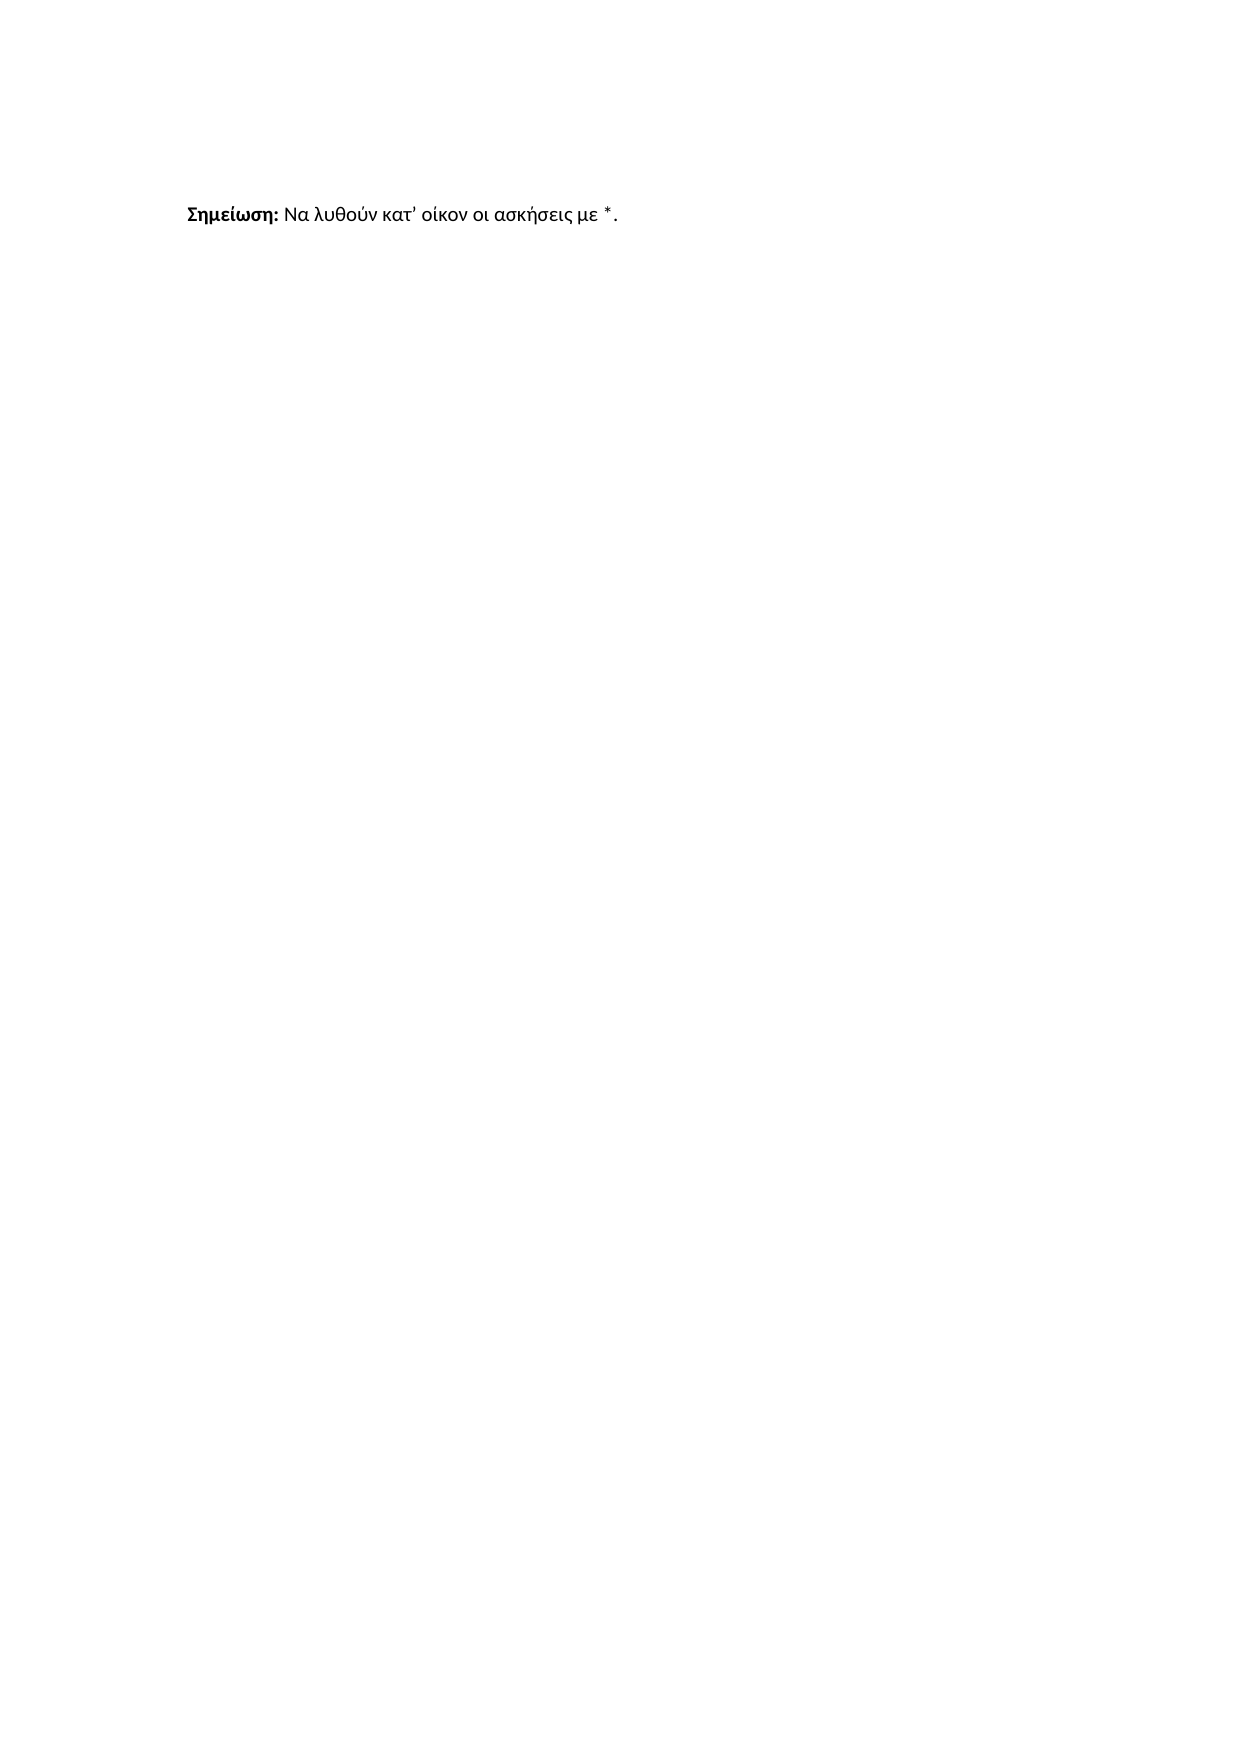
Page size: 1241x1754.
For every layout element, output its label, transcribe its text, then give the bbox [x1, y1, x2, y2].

text Σημείωση: Να λυθούν κατ’ οίκον οι ασκήσεις με *. [187, 201, 1053, 226]
